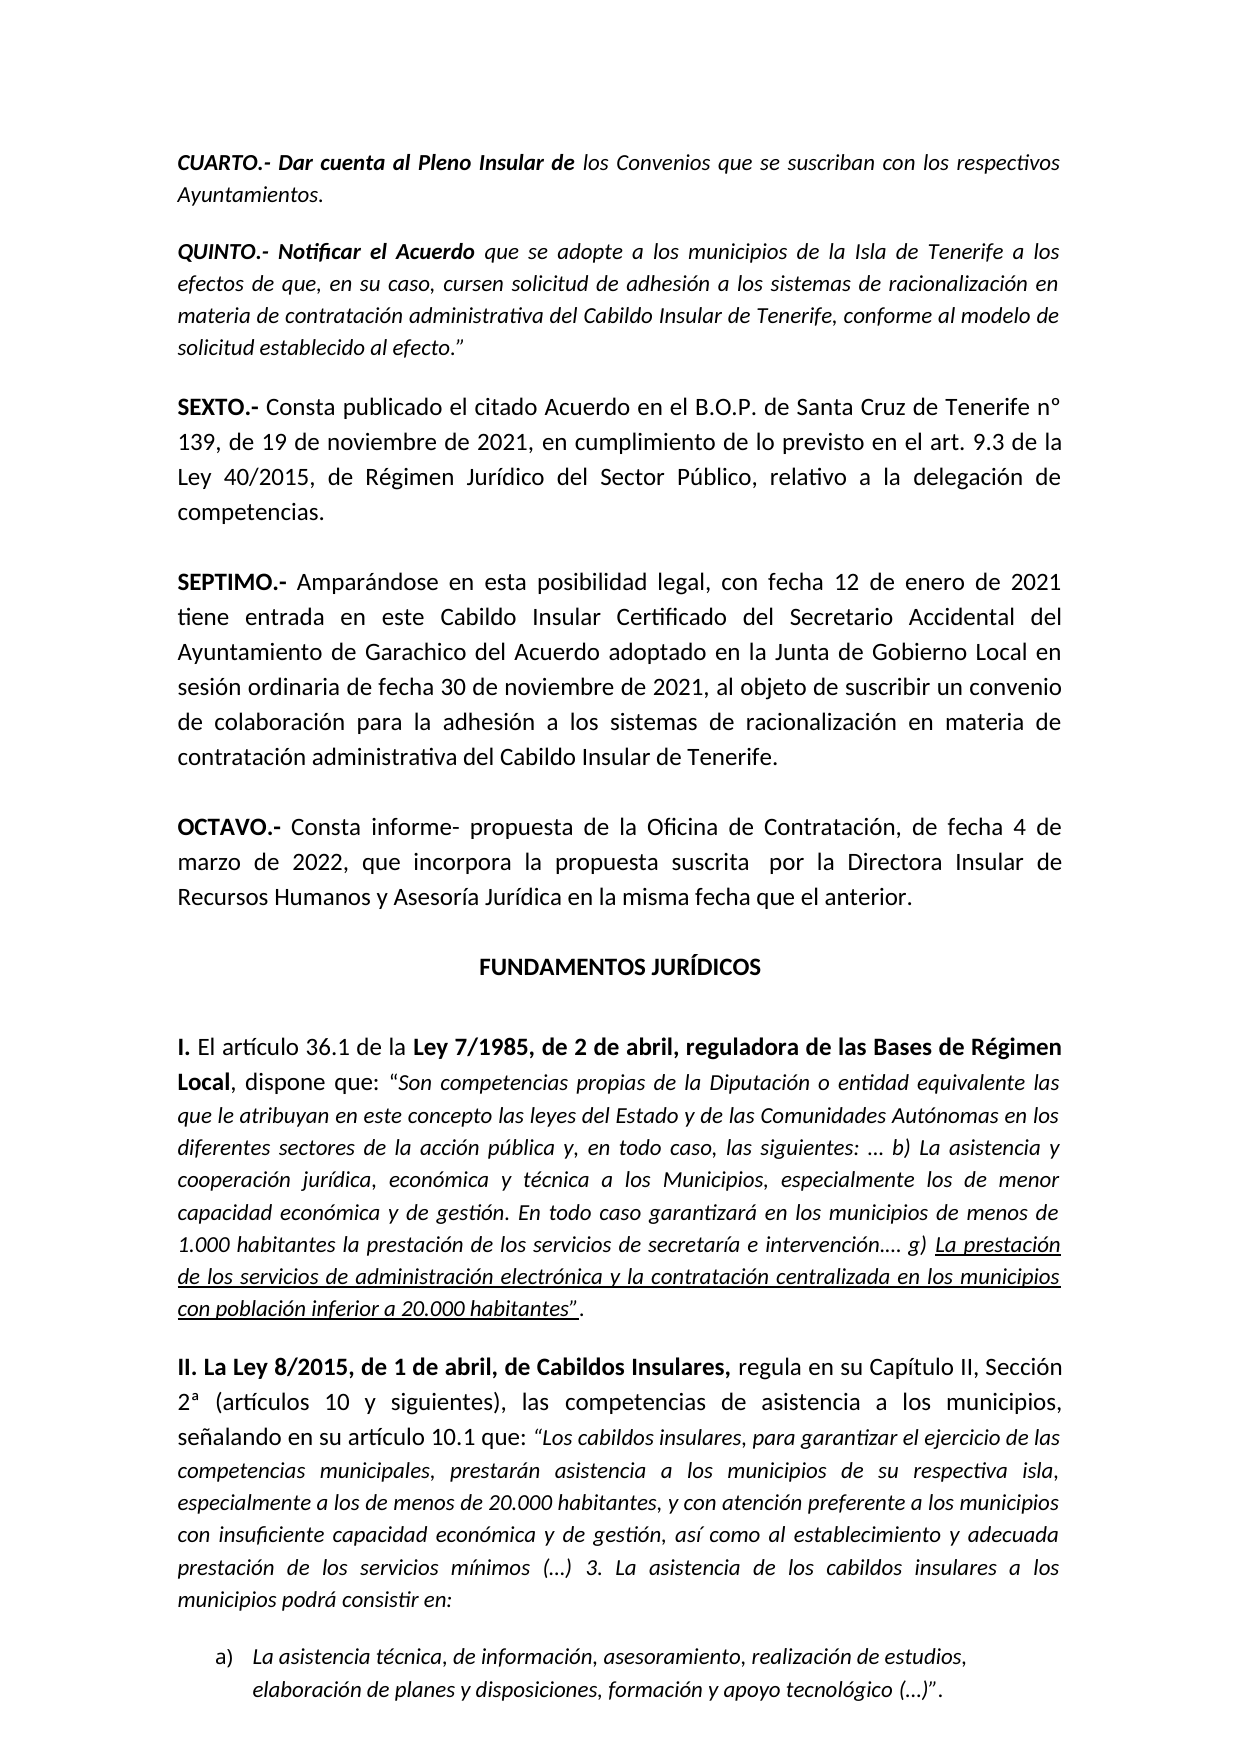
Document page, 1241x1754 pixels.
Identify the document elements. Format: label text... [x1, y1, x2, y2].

text SEPTIMO.- Amparándose en esta posibilidad legal, con fecha 12 de enero de 2021 tiene entrada en este Cabildo Insular Certificado del Secretario Accidental del Ayuntamiento de Garachico del Acuerdo adoptado en la Junta de Gobierno Local en sesión ordinaria de fecha 30 de noviembre de 2021, al objeto de suscribir un convenio de colaboración para la adhesión a los sistemas de racionalización en materia de contratación administrativa del Cabildo Insular de Tenerife. [177, 566, 1063, 771]
text II. La Ley 8/2015, de 1 de abril, de Cabildos Insulares, regula en su Capítulo II, Sección 2ª (artículos 10 y siguientes), las competencias de asistencia a los municipios, señalando en su artículo 10.1 que: “Los cabildos insulares, para garantizar el ejercicio de las competencias municipales, prestarán asistencia a los municipios de su respectiva isla, especialmente a los de menos de 20.000 habitantes, y con atención preferente a los municipios con insuficiente capacidad económica y de gestión, así como al establecimiento y adecuada prestación de los servicios mínimos (…) 3. La asistencia de los cabildos insulares a los municipios podrá consistir en: [177, 1352, 1063, 1613]
text FUNDAMENTOS JURÍDICOS [177, 951, 1063, 981]
list La asistencia técnica, de información, asesoramiento, realización de estudios, elaboración de planes y disposiciones, formación y apoyo tecnológico (…)”. [215, 1642, 1063, 1703]
text I. El artículo 36.1 de la Ley 7/1985, de 2 de abril, reguladora de las Bases de Régimen Local, dispone que: “Son competencias propias de la Diputación o entidad equivalente las que le atribuyan en este concepto las leyes del Estado y de las Comunidades Autónomas en los diferentes sectores de la acción pública y, en todo caso, las siguientes: … b) La asistencia y cooperación jurídica, económica y técnica a los Municipios, especialmente los de menor capacidad económica y de gestión. En todo caso garantizará en los municipios de menos de 1.000 habitantes la prestación de los servicios de secretaría e intervención.… g) La prestación de los servicios de administración electrónica y la contratación centralizada en los municipios con población inferior a 20.000 habitantes”. [177, 1032, 1063, 1322]
text SEXTO.- Consta publicado el citado Acuerdo en el B.O.P. de Santa Cruz de Tenerife nº 139, de 19 de noviembre de 2021, en cumplimiento de lo previsto en el art. 9.3 de la Ley 40/2015, de Régimen Jurídico del Sector Público, relativo a la delegación de competencias. [177, 391, 1063, 526]
text CUARTO.- Dar cuenta al Pleno Insular de los Convenios que se suscriban con los respectivos Ayuntamientos. [177, 148, 1063, 208]
text QUINTO.- Notificar el Acuerdo que se adopte a los municipios de la Isla de Tenerife a los efectos de que, en su caso, cursen solicitud de adhesión a los sistemas de racionalización en materia de contratación administrativa del Cabildo Insular de Tenerife, conforme al modelo de solicitud establecido al efecto.” [177, 237, 1063, 362]
text OCTAVO.- Consta informe- propuesta de la Oficina de Contratación, de fecha 4 de marzo de 2022, que incorpora la propuesta suscrita por la Directora Insular de Recursos Humanos y Asesoría Jurídica en la misma fecha que el anterior. [177, 811, 1063, 911]
